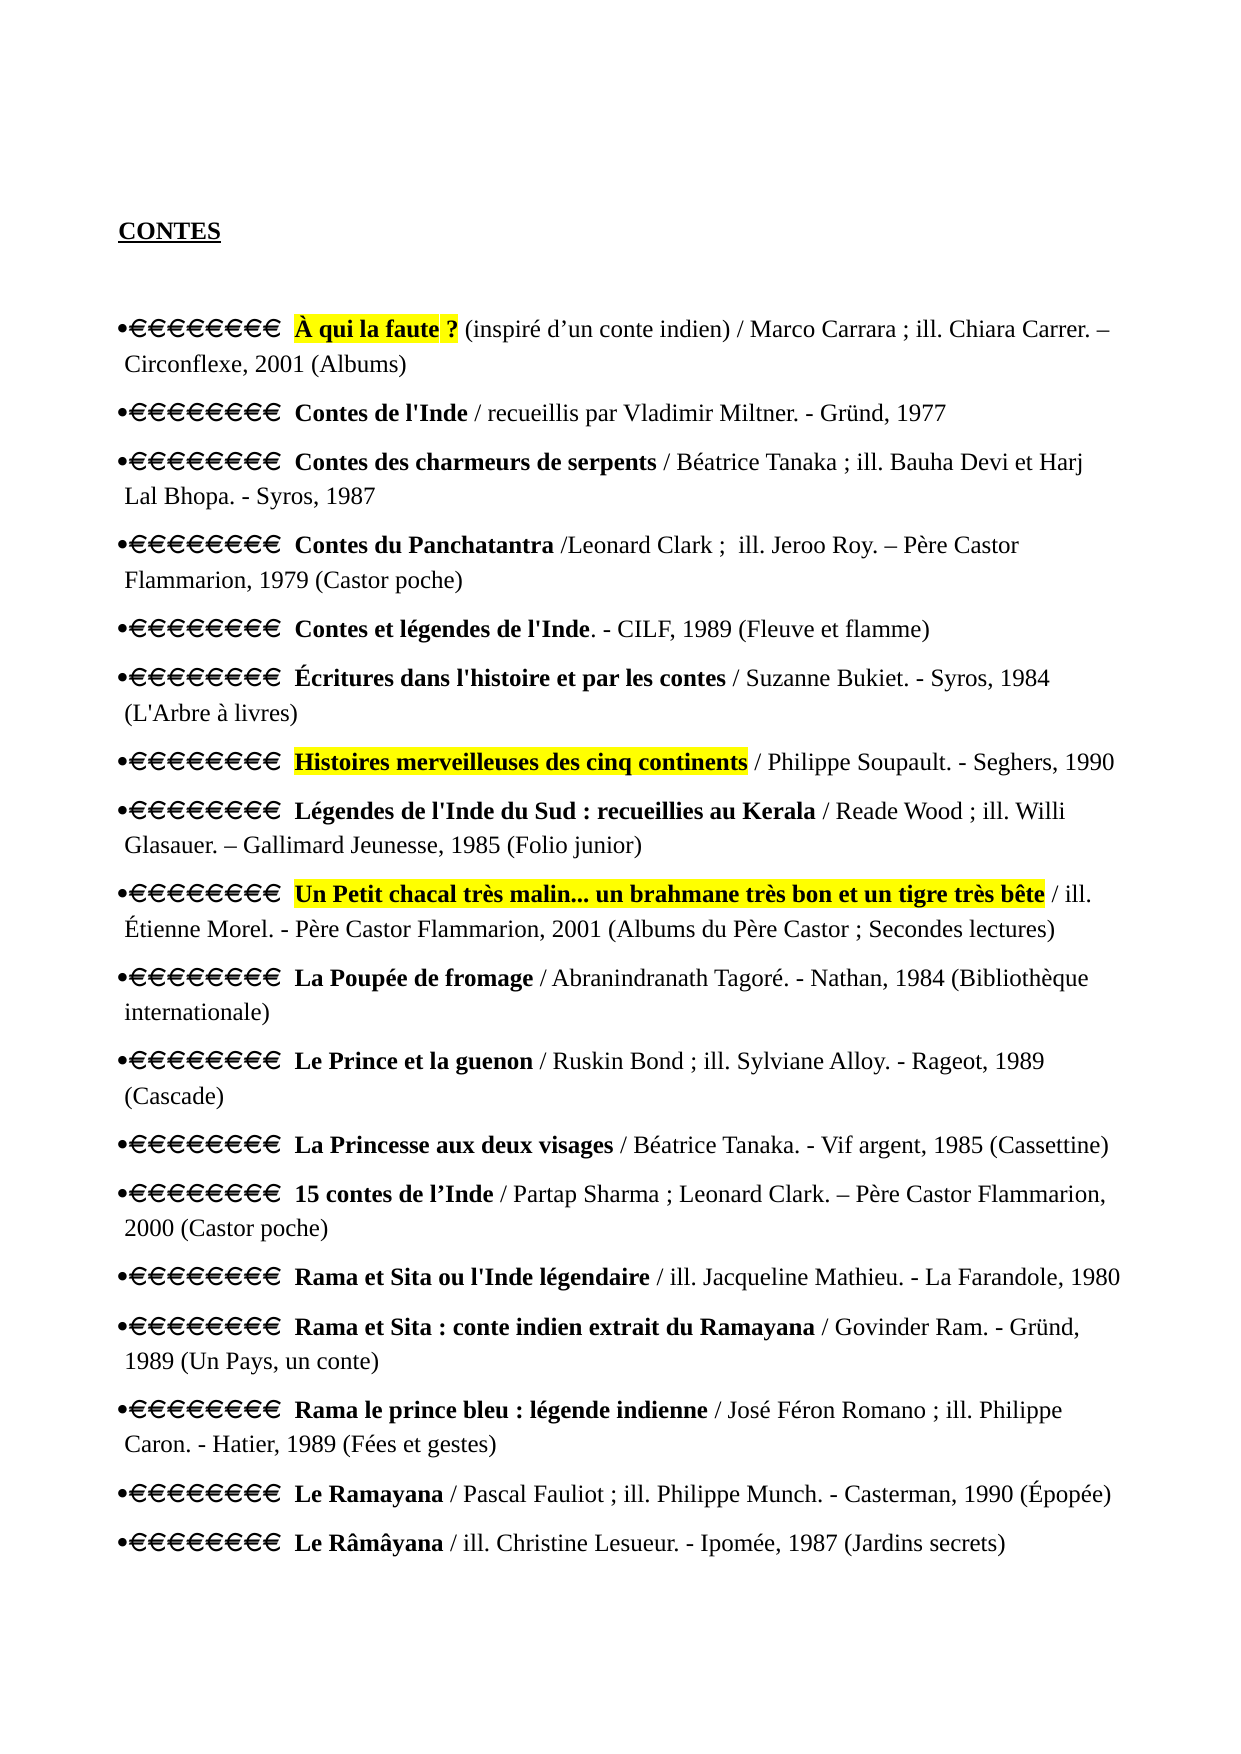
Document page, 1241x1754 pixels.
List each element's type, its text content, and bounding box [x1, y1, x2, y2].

text · Légendes de l'Inde du Sud : recueillies au Kerala / Reade Wood ; ill. Willi Glasauer. – Gallimard Jeunesse, 1985 (Folio junior) [118, 796, 1122, 859]
text · La Poupée de fromage / Abranindranath Tagoré. - Nathan, 1984 (Bibliothèque internationale) [118, 963, 1122, 1026]
text · 15 contes de l’Inde / Partap Sharma ; Leonard Clark. – Père Castor Flammarion, 2000 (Castor poche) [118, 1179, 1122, 1242]
text · Rama le prince bleu : légende indienne / José Féron Romano ; ill. Philippe Caron. - Hatier, 1989 (Fées et gestes) [118, 1395, 1122, 1458]
text · Contes et légendes de l'Inde. - CILF, 1989 (Fleuve et flamme) [118, 614, 1122, 643]
text · Contes de l'Inde / recueillis par Vladimir Miltner. - Gründ, 1977 [118, 398, 1122, 427]
text · Écritures dans l'histoire et par les contes / Suzanne Bukiet. - Syros, 1984 (L'Arbre à livres) [118, 663, 1122, 726]
text · À qui la faute ? (inspiré d’un conte indien) / Marco Carrara ; ill. Chiara Carrer. – Circonflexe, 2001 (Albums) [118, 314, 1122, 378]
text · Contes du Panchatantra /Leonard Clark ; ill. Jeroo Roy. – Père Castor Flammarion, 1979 (Castor poche) [118, 531, 1122, 594]
text CONTES [118, 216, 1122, 245]
text · Le Ramayana / Pascal Fauliot ; ill. Philippe Munch. - Casterman, 1990 (Épopée) [118, 1479, 1122, 1507]
text · Un Petit chacal très malin... un brahmane très bon et un tigre très bête / ill. Étienne Morel. - Père Castor Flammarion, 2001 (Albums du Père Castor ; Secondes lectures) [118, 879, 1122, 942]
text · La Princesse aux deux visages / Béatrice Tanaka. - Vif argent, 1985 (Cassettine) [118, 1130, 1122, 1159]
text · Le Râmâyana / ill. Christine Lesueur. - Ipomée, 1987 (Jardins secrets) [118, 1528, 1122, 1556]
text · Rama et Sita : conte indien extrait du Ramayana / Govinder Ram. - Gründ, 1989 (Un Pays, un conte) [118, 1312, 1122, 1375]
text · Contes des charmeurs de serpents / Béatrice Tanaka ; ill. Bauha Devi et Harj Lal Bhopa. - Syros, 1987 [118, 447, 1122, 510]
text · Le Prince et la guenon / Ruskin Bond ; ill. Sylviane Alloy. - Rageot, 1989 (Cascade) [118, 1046, 1122, 1109]
text · Histoires merveilleuses des cinq continents / Philippe Soupault. - Seghers, 1990 [118, 747, 1122, 775]
text · Rama et Sita ou l'Inde légendaire / ill. Jacqueline Mathieu. - La Farandole, 1980 [118, 1262, 1122, 1291]
